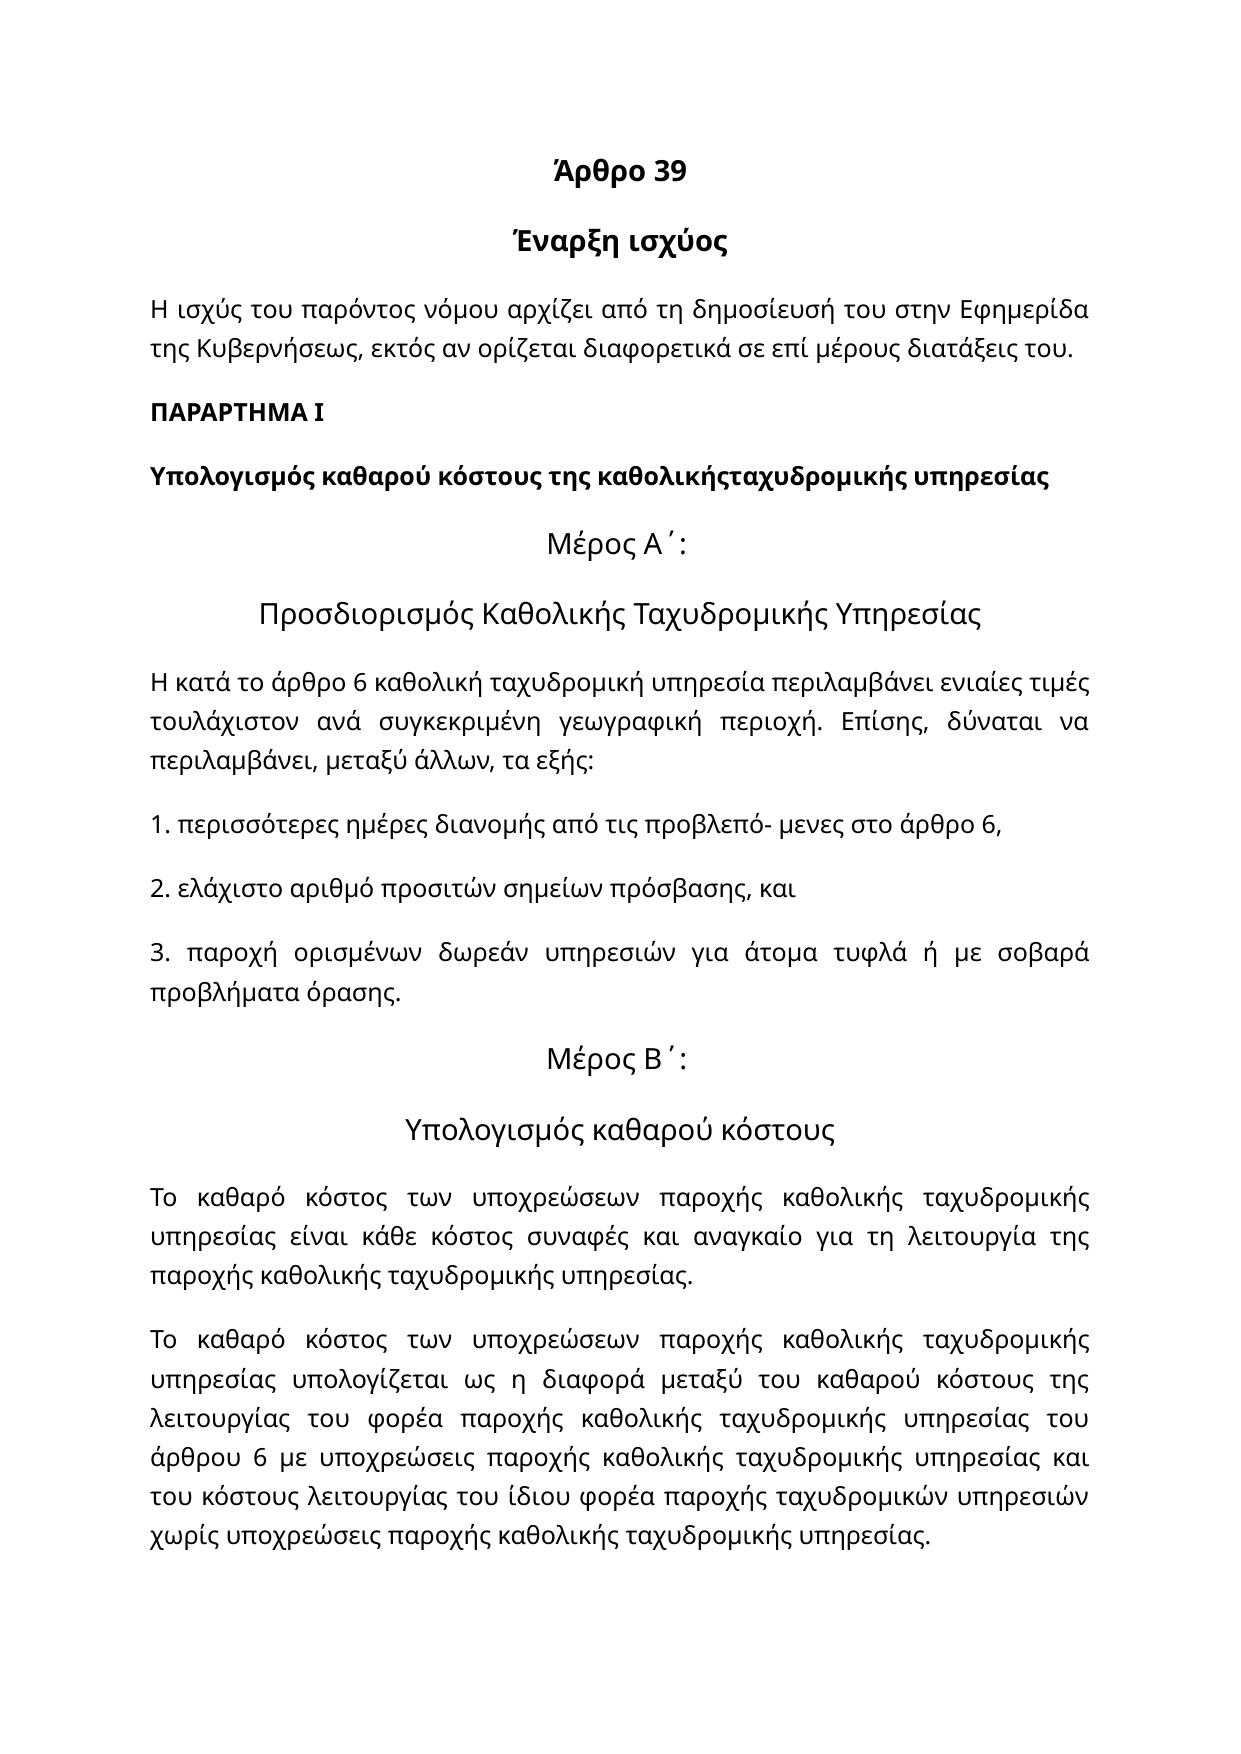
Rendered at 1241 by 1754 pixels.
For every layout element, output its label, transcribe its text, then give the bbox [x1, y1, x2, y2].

subtitle Άρθρο 39 [150, 150, 1090, 190]
text ΠΑΡΑΡΤΗΜΑ Ι [150, 394, 1090, 429]
subtitle Μέρος Α΄: [150, 523, 1090, 563]
subtitle Έναρξη ισχύος [150, 221, 1090, 260]
text Το καθαρό κόστος των υποχρεώσεων παροχής καθολικής ταχυδρομικής υπηρεσίας είναι κάθε κόστος συναφές και αναγκαίο για τη λειτουργία της παροχής καθολικής ταχυδρομικής υπηρεσίας. [150, 1179, 1090, 1292]
subtitle Υπολογισμός καθαρού κόστους [150, 1109, 1090, 1149]
text 2. ελάχιστο αριθμό προσιτών σημείων πρόσβασης, και [150, 871, 1090, 905]
subtitle Προσδιορισμός Καθολικής Ταχυδρομικής Υπηρεσίας [150, 593, 1090, 633]
text Η κατά το άρθρο 6 καθολική ταχυδρομική υπηρεσία περιλαμβάνει ενιαίες τιμές τουλάχιστον ανά συγκεκριμένη γεωγραφική περιοχή. Επίσης, δύναται να περιλαμβάνει, μεταξύ άλλων, τα εξής: [150, 664, 1090, 777]
text Υπολογισμός καθαρού κόστους της καθολικήςταχυδρομικής υπηρεσίας [150, 459, 1090, 493]
text Το καθαρό κόστος των υποχρεώσεων παροχής καθολικής ταχυδρομικής υπηρεσίας υπολογίζεται ως η διαφορά μεταξύ του καθαρού κόστους της λειτουργίας του φορέα παροχής καθολικής ταχυδρομικής υπηρεσίας του άρθρου 6 με υποχρεώσεις παροχής καθολικής ταχυδρομικής υπηρεσίας και του κόστους λειτουργίας του ίδιου φορέα παροχής ταχυδρομικών υπηρεσιών χωρίς υποχρεώσεις παροχής καθολικής ταχυδρομικής υπηρεσίας. [150, 1322, 1090, 1552]
subtitle Μέρος Β΄: [150, 1038, 1090, 1078]
text 1. περισσότερες ημέρες διανομής από τις προβλεπό- μενες στο άρθρο 6, [150, 807, 1090, 841]
text 3. παροχή ορισμένων δωρεάν υπηρεσιών για άτομα τυφλά ή με σοβαρά προβλήματα όρασης. [150, 935, 1090, 1008]
text Η ισχύς του παρόντος νόμου αρχίζει από τη δημοσίευσή του στην Εφημερίδα της Κυβερνήσεως, εκτός αν ορίζεται διαφορετικά σε επί μέρους διατάξεις του. [150, 291, 1090, 364]
